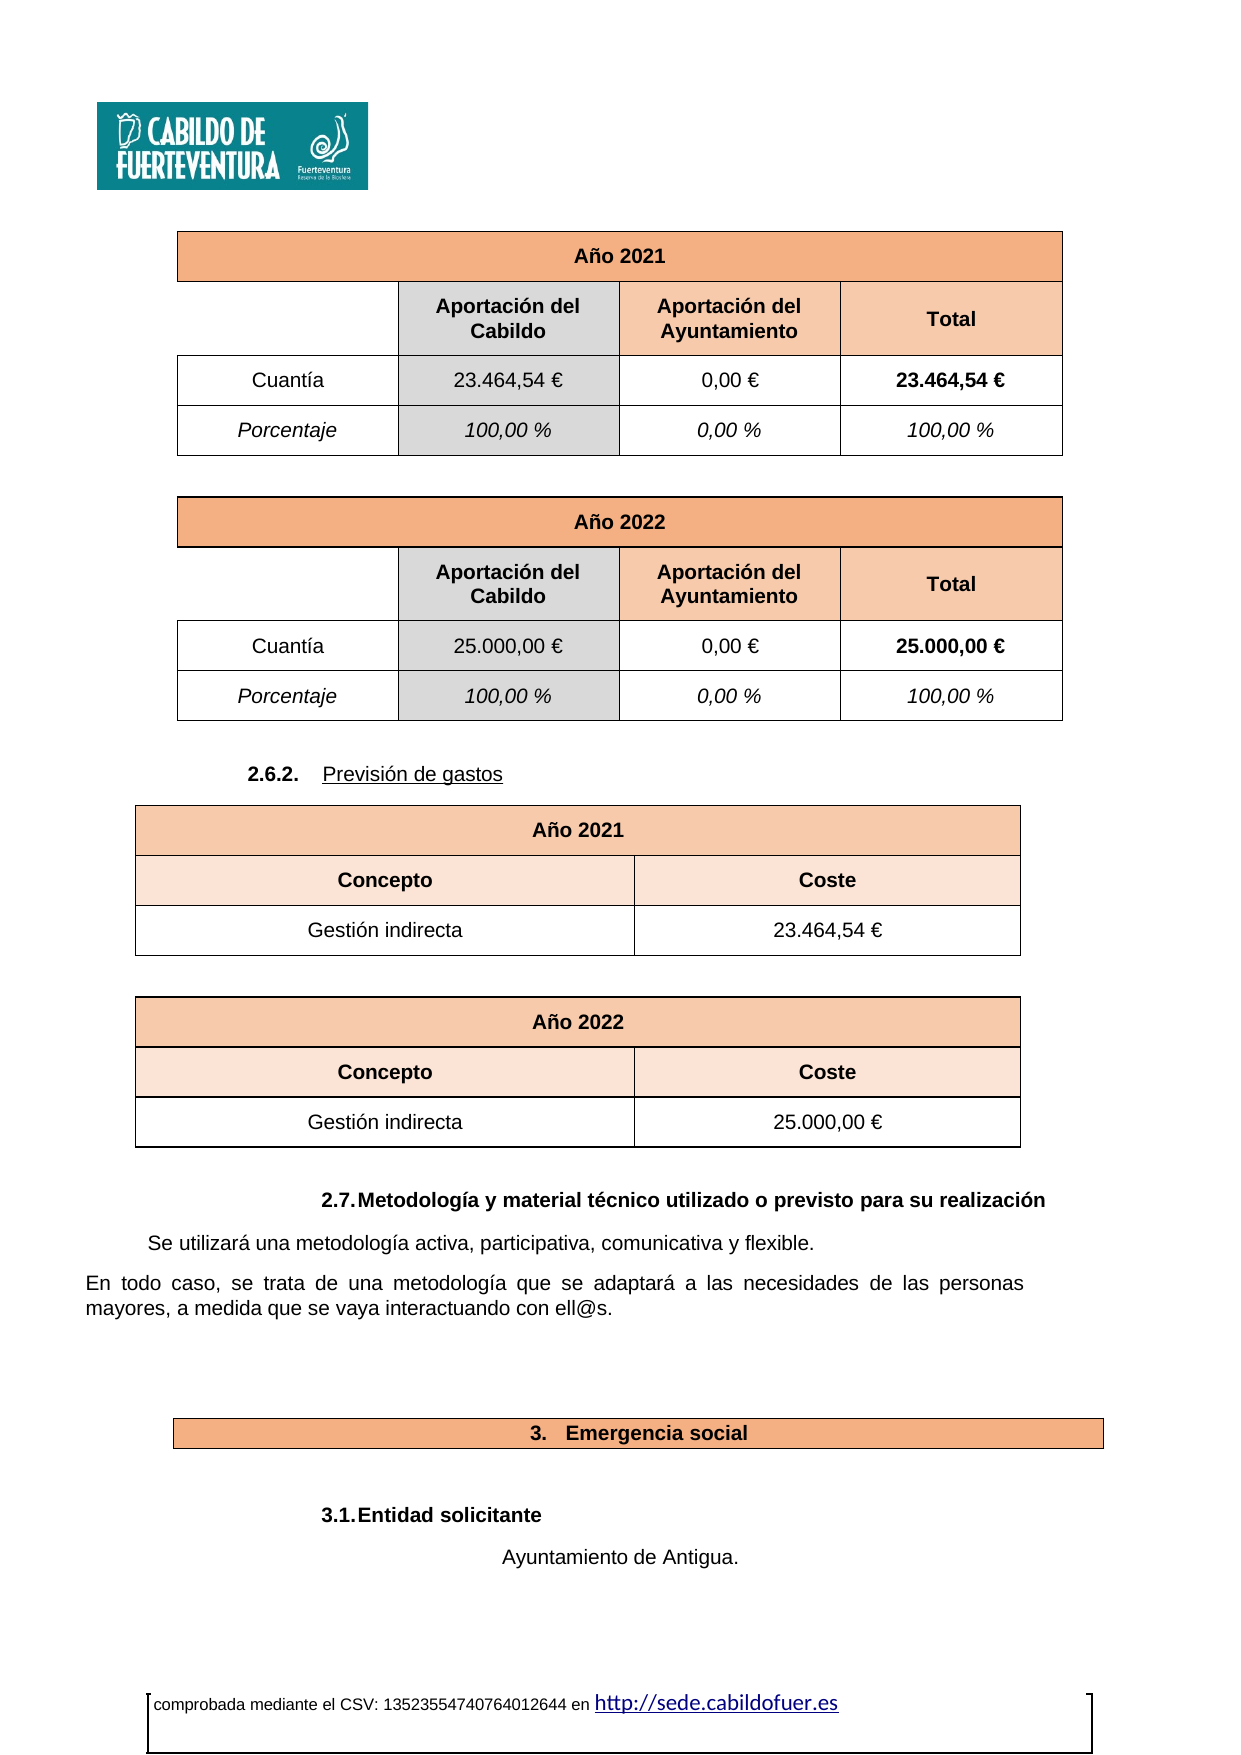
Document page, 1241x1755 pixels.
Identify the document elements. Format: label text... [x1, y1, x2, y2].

table_header Año 2021 [136, 806, 1020, 855]
picture [97, 102, 369, 190]
text Ayuntamiento de Antigua. [286, 1545, 955, 1569]
table_cell Gestión indirecta [136, 1098, 634, 1146]
table_cell Cuantía [178, 621, 398, 670]
table_cell 0,00 € [620, 356, 840, 405]
list Previsión de gastos [247, 762, 1116, 786]
table_cell 100,00 % [399, 406, 619, 455]
table_cell Concepto [136, 856, 634, 905]
table_cell [177, 282, 398, 355]
table_cell 100,00 % [841, 406, 1062, 455]
table_cell 23.464,54 € [635, 906, 1020, 955]
table_cell Aportación del Cabildo [399, 282, 619, 355]
text En todo caso, se trata de una metodología que se adaptará a las necesidades de las personas mayores, a medida que se vaya interactuando con ell@s. [85, 1271, 1093, 1319]
table_cell 0,00 % [620, 406, 840, 455]
table_header Año 2022 [178, 498, 1062, 546]
table_cell 25.000,00 € [841, 621, 1062, 670]
table_cell Concepto [136, 1048, 634, 1096]
list Entidad solicitante [321, 1502, 1116, 1526]
table_cell Aportación del Ayuntamiento [620, 548, 840, 620]
list Metodología y material técnico utilizado o previsto para su realización [321, 1188, 1116, 1212]
table_cell Coste [635, 856, 1020, 905]
table_cell Porcentaje [178, 671, 398, 720]
table_header Año 2021 [178, 232, 1062, 281]
table_cell 100,00 % [399, 671, 619, 720]
table_cell 25.000,00 € [399, 621, 619, 670]
text Se utilizará una metodología activa, participativa, comunicativa y flexible. [147, 1231, 1116, 1254]
table_cell Coste [635, 1048, 1020, 1096]
table_cell 25.000,00 € [635, 1098, 1020, 1146]
table_cell 100,00 % [841, 671, 1062, 720]
text 3. Emergencia social [530, 1421, 1103, 1445]
table_cell 23.464,54 € [841, 356, 1062, 405]
table_cell Cuantía [178, 356, 398, 405]
table_cell 23.464,54 € [399, 356, 619, 405]
table_cell Total [841, 548, 1062, 620]
table_cell Aportación del Cabildo [399, 548, 619, 620]
table_cell Total [841, 282, 1062, 355]
table_cell [177, 548, 398, 620]
table_cell Porcentaje [178, 406, 398, 455]
table_cell Aportación del Ayuntamiento [620, 282, 840, 355]
table_cell 0,00 € [620, 621, 840, 670]
table_cell 0,00 % [620, 671, 840, 720]
table_header Año 2022 [136, 998, 1020, 1046]
table_cell Gestión indirecta [136, 906, 634, 955]
